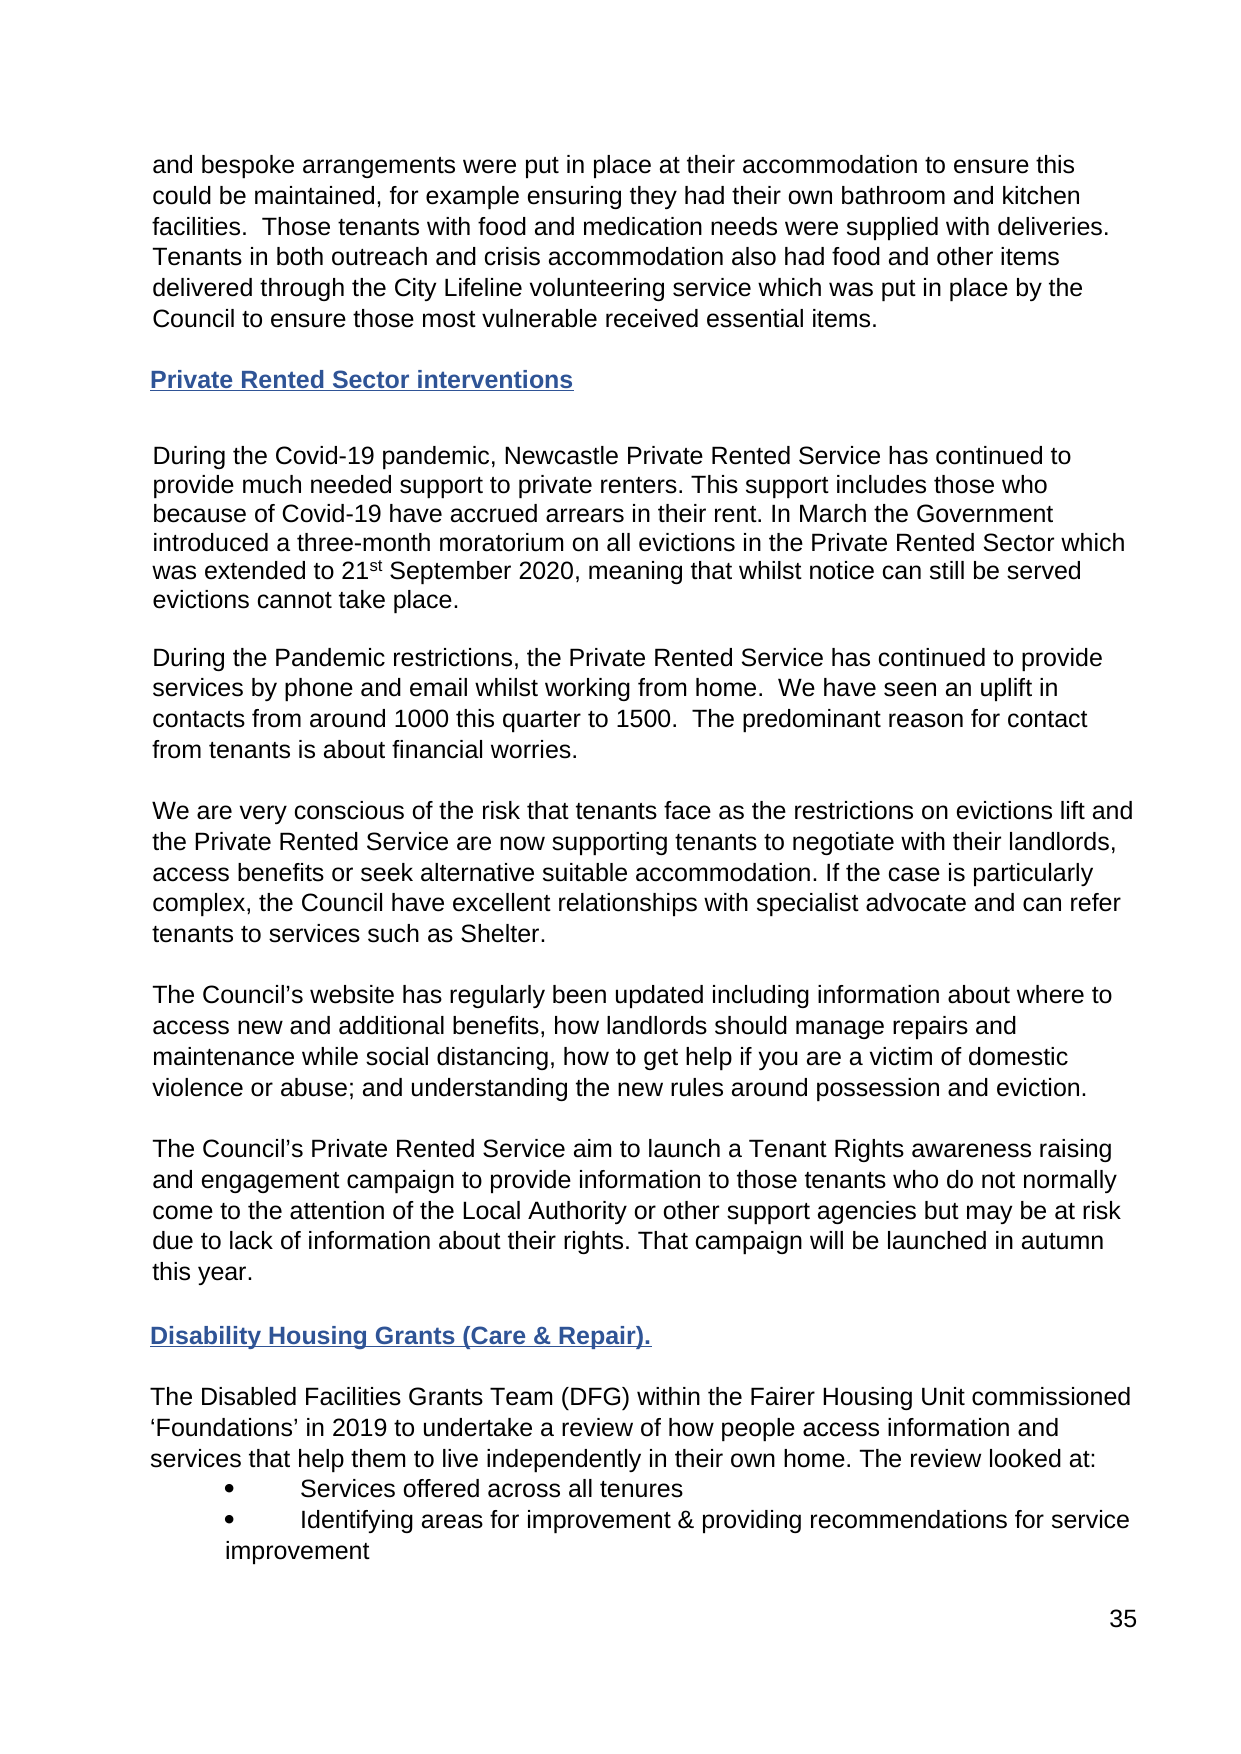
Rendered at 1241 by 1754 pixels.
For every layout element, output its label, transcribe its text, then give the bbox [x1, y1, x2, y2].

list Identifying areas for improvement & providing recommendations for service improvement [225, 1505, 1137, 1565]
list During the Covid-19 pandemic, Newcastle Private Rented Service has continued to provide much needed support to private renters. This support includes those who because of Covid-19 have accrued arrears in their rent. In March the Government introduced a three-month moratorium on all evictions in the Private Rented Sector which was extended to 21st September 2020, meaning that whilst notice can still be served evictions cannot take place. [152, 441, 1137, 614]
list and bespoke arrangements were put in place at their accommodation to ensure this could be maintained, for example ensuring they had their own bathroom and kitchen facilities. Those tenants with food and medication needs were supplied with deliveries. Tenants in both outreach and crisis accommodation also had food and other items delivered through the City Lifeline volunteering service which was put in place by the Council to ensure those most vulnerable received essential items. [152, 150, 1137, 332]
text The Disabled Facilities Grants Team (DFG) within the Fairer Housing Unit commissioned ‘Foundations’ in 2019 to undertake a review of how people access information and services that help them to live independently in their own home. The review looked at: [150, 1382, 1137, 1472]
list Services offered across all tenures [225, 1474, 1137, 1503]
subtitle Disability Housing Grants (Care & Repair). [150, 1321, 1137, 1349]
list We are very conscious of the risk that tenants face as the restrictions on evictions lift and the Private Rented Service are now supporting tenants to negotiate with their landlords, access benefits or seek alternative suitable accommodation. If the case is particularly complex, the Council have excellent relationships with specialist advocate and can refer tenants to services such as Shelter. [152, 796, 1137, 948]
list The Council’s website has regularly been updated including information about where to access new and additional benefits, how landlords should manage repairs and maintenance while social distancing, how to get help if you are a victim of domestic violence or abuse; and understanding the new rules around possession and eviction. [152, 981, 1137, 1101]
list During the Pandemic restrictions, the Private Rented Service has continued to provide services by phone and email whilst working from home. We have seen an uplift in contacts from around 1000 this quarter to 1500. The predominant reason for contact from tenants is about financial worries. [152, 642, 1137, 763]
list The Council’s Private Rented Service aim to launch a Tenant Rights awareness raising and engagement campaign to provide information to those tenants who do not normally come to the attention of the Local Authority or other support agencies but may be at risk due to lack of information about their rights. That campaign will be launched in autumn this year. [152, 1134, 1137, 1286]
subtitle Private Rented Sector interventions [150, 365, 1137, 394]
